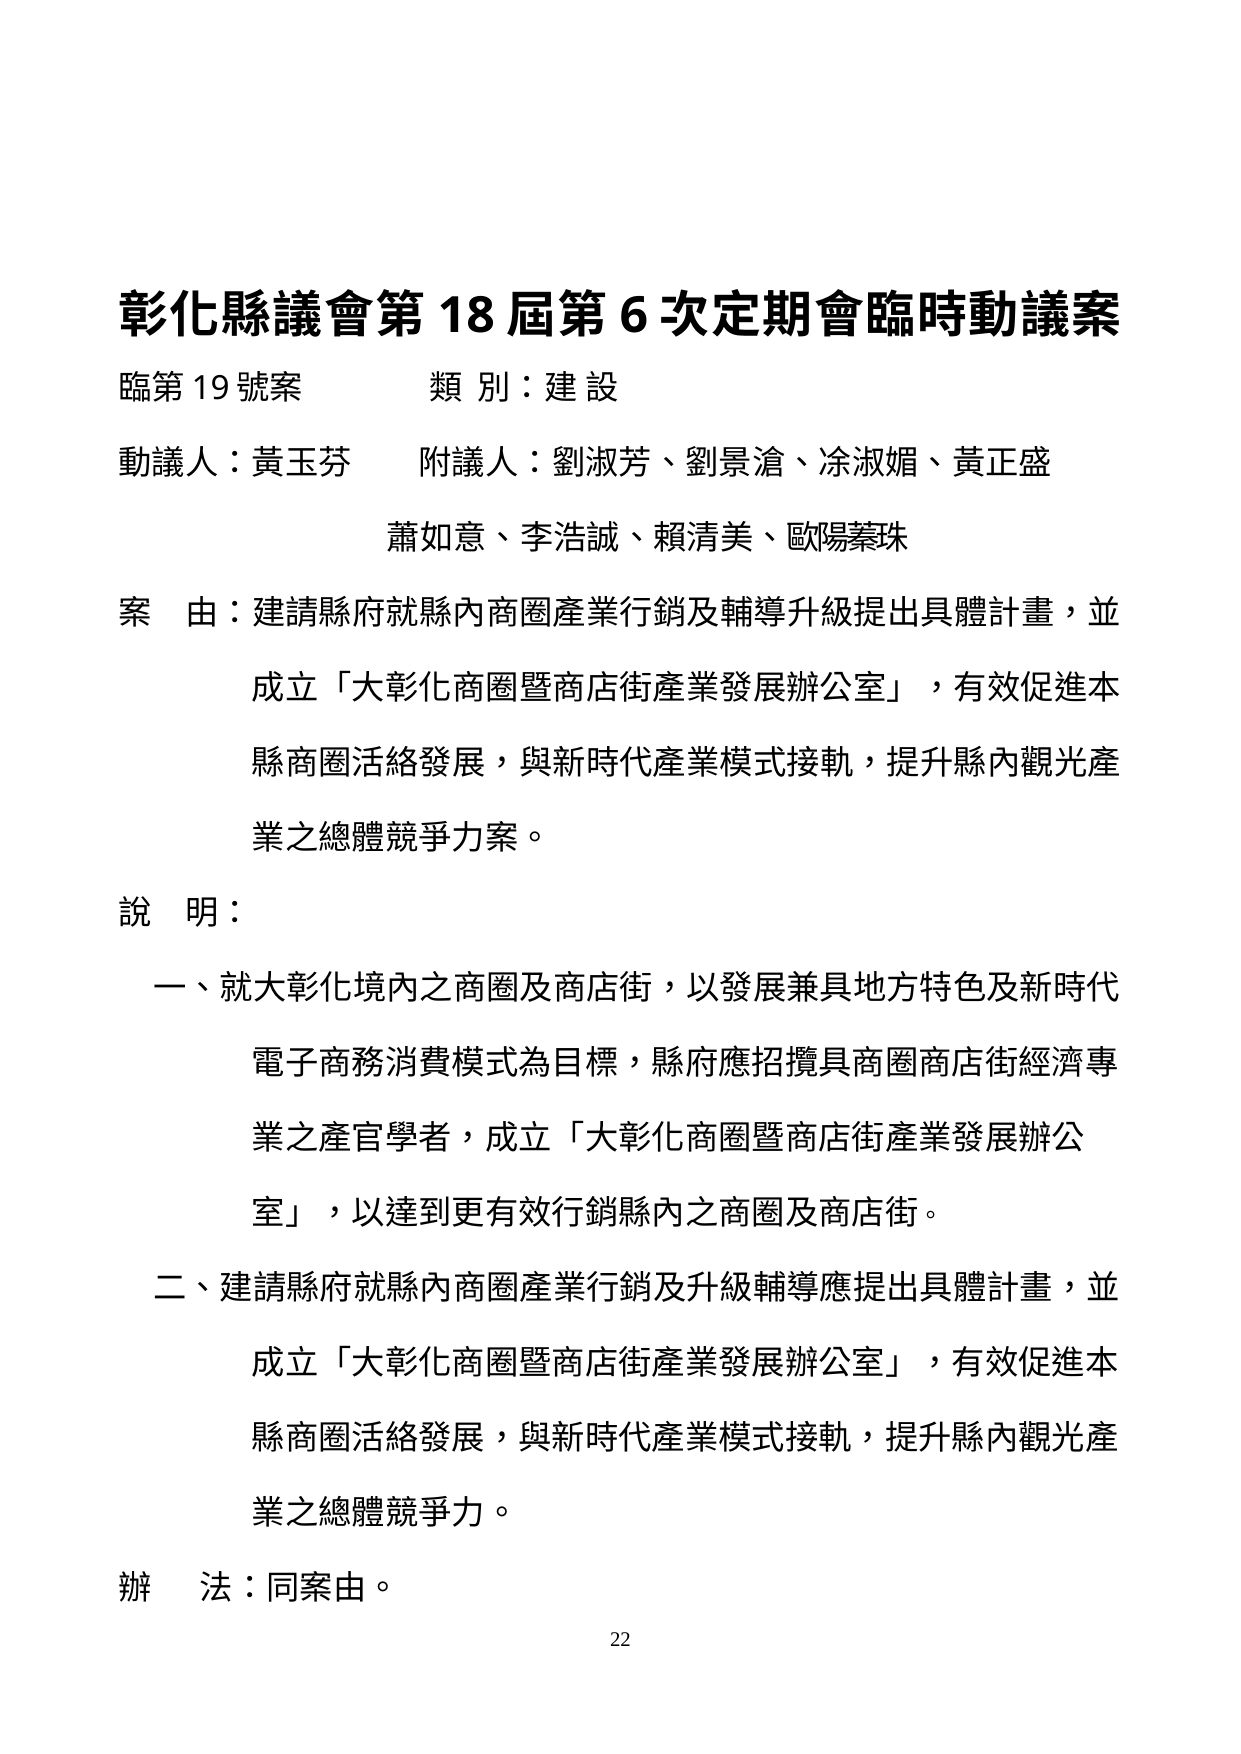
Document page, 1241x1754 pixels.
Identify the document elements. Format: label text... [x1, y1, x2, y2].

text 案 由：建請縣府就縣內商圈產業行銷及輔導升級提出具體計畫，並成立「大彰化商圈暨商店街產業發展辦公室」，有效促進本縣商圈活絡發展，與新時代產業模式接軌，提升縣內觀光產業之總體競爭力案。 [118, 573, 1122, 873]
text 彰化縣議會第18屆第6次定期會臨時動議案 [118, 273, 1122, 348]
text 蕭如意、李浩誠、賴清美、歐陽蓁珠 [118, 498, 1122, 573]
text 臨第19號案 類 別：建 設 [118, 348, 1122, 423]
text 辦 法：同案由。 [118, 1548, 1122, 1623]
text 說 明： [118, 873, 1122, 948]
text 動議人：黃玉芬 附議人：劉淑芳、劉景滄、凃淑媚、黃正盛 [118, 423, 1122, 498]
text 一、就大彰化境內之商圈及商店街，以發展兼具地方特色及新時代電子商務消費模式為目標，縣府應招攬具商圈商店街經濟專業之產官學者，成立「大彰化商圈暨商店街產業發展辦公室」，以達到更有效行銷縣內之商圈及商店街。 [118, 948, 1122, 1248]
text 二、建請縣府就縣內商圈產業行銷及升級輔導應提出具體計畫，並成立「大彰化商圈暨商店街產業發展辦公室」，有效促進本縣商圈活絡發展，與新時代產業模式接軌，提升縣內觀光產業之總體競爭力。 [118, 1248, 1122, 1548]
